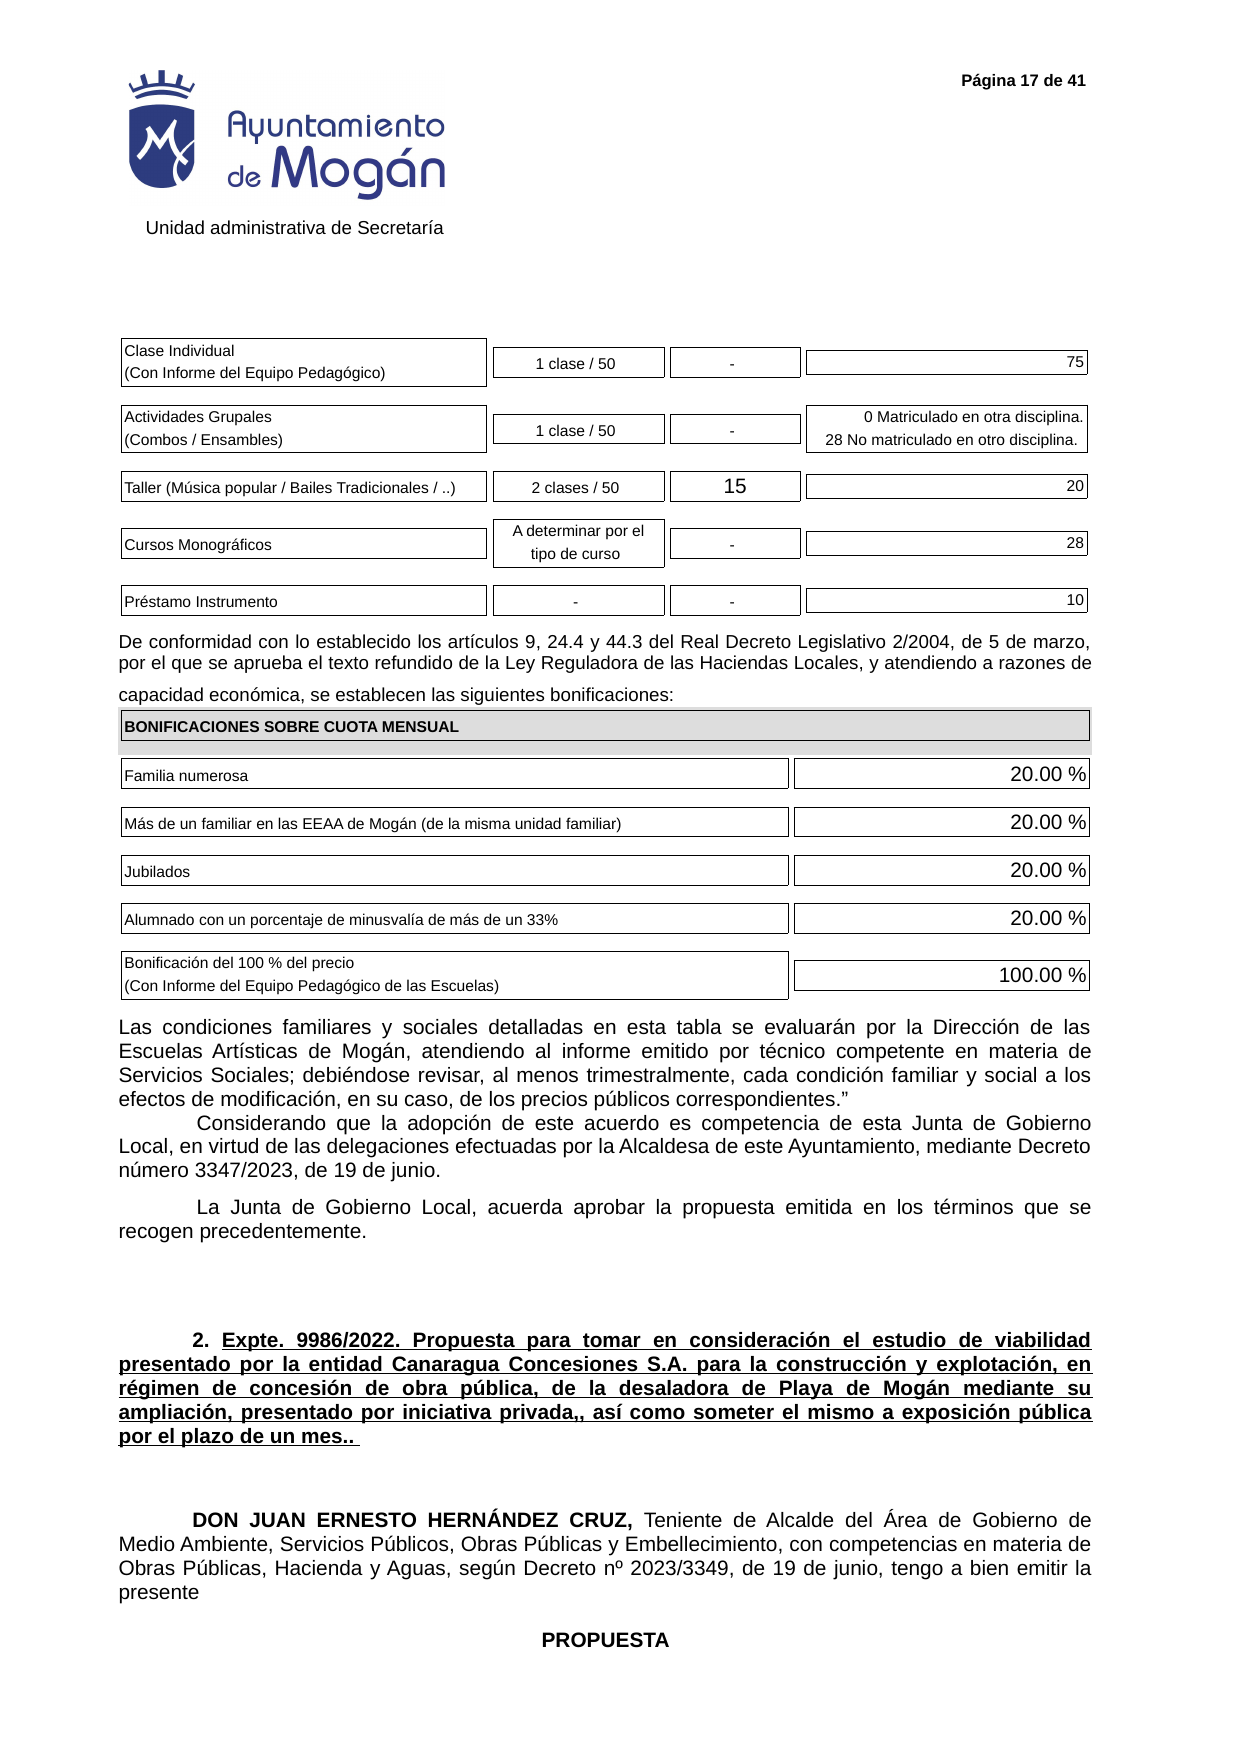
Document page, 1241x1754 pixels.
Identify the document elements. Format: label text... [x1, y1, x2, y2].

table_cell 20,00 % [791, 755, 1092, 804]
text DON JUAN ERNESTO HERNÁNDEZ CRUZ, Teniente de Alcalde del Área de Gobierno de Medio Ambiente, Servicios Públicos, Obras Públicas y Embellecimiento, con competencias en materia de Obras Públicas, Hacienda y Aguas, según Decreto nº 2023/3349, de 19 de junio, tengo a bien emitir la presente [118, 1508, 1092, 1604]
table_cell - [490, 582, 667, 631]
table_cell 20,00 % [791, 804, 1092, 852]
table_cell Familia numerosa [118, 755, 791, 804]
table_cell Actividades Grupales (Combos / Ensambles) [118, 402, 489, 468]
text PROPUESTA [118, 1628, 1092, 1652]
text régimen de concesión de obra pública, de la desaladora de Playa de Mogán mediante su [118, 1374, 1092, 1397]
table_cell 10 [803, 582, 1090, 631]
table_cell Alumnado con un porcentaje de minusvalía de más de un 33% [118, 900, 791, 948]
table_cell 2 clases / 50 [490, 468, 667, 516]
table_cell 28 [803, 516, 1090, 582]
text 2. Expte. 9986/2022. Propuesta para tomar en consideración el estudio de viabilidad presentado por la entidad Canaragua Concesiones S.A. para la construcción y explotación, en [118, 1328, 1092, 1373]
picture [128, 70, 445, 206]
text La Junta de Gobierno Local, acuerda aprobar la propuesta emitida en los términos que se recogen precedentemente. [118, 1195, 1092, 1243]
table_cell - [667, 516, 803, 582]
table_cell Taller (Música popular / Bailes Tradicionales / ..) [118, 468, 489, 516]
table_cell Clase Individual (Con Informe del Equipo Pedagógico) [118, 335, 489, 402]
text Las condiciones familiares y sociales detalladas en esta tabla se evaluarán por la Dirección de las Escuelas Artísticas de Mogán, atendiendo al informe emitido por técnico competente en materia de Servicios Sociales; debiéndose revisar, al menos trimestralmente, cada condición familiar y social a los efectos de modificación, en su caso, de los precios públicos correspondientes.” [118, 1014, 1092, 1110]
table_cell 1 clase / 50 [490, 402, 667, 468]
table_cell 0 Matriculado en otra disciplina. 28 No matriculado en otro disciplina. [803, 402, 1090, 468]
table_cell 20 [803, 468, 1090, 516]
table_header BONIFICACIONES SOBRE CUOTA MENSUAL [118, 707, 1092, 755]
table_cell 1 clase / 50 [490, 335, 667, 402]
table_cell 75 [803, 335, 1090, 402]
table_cell - [667, 402, 803, 468]
table_cell 15 [667, 468, 803, 516]
table_cell Préstamo Instrumento [118, 582, 489, 631]
table_cell - [667, 335, 803, 402]
table_cell 20,00 % [791, 852, 1092, 900]
table_cell Bonificación del 100 % del precio (Con Informe del Equipo Pedagógico de las Escuelas) [118, 948, 791, 1014]
text De conformidad con lo establecido los artículos 9, 24.4 y 44.3 del Real Decreto Legislativo 2/2004, de 5 de marzo, por el que se aprueba el texto refundido de la Ley Reguladora de las Haciendas Locales, y atendiendo a razones de capacidad económica, se establecen las siguientes bonificaciones: [118, 631, 1092, 707]
table_cell 100,00 % [791, 948, 1092, 1014]
table_cell 20,00 % [791, 900, 1092, 948]
table_cell A determinar por el tipo de curso [490, 516, 667, 582]
table_cell - [667, 582, 803, 631]
table_cell Más de un familiar en las EEAA de Mogán (de la misma unidad familiar) [118, 804, 791, 852]
text ampliación, presentado por iniciativa privada,, así como someter el mismo a exposición pública [118, 1398, 1092, 1421]
text por el plazo de un mes.. [118, 1422, 1092, 1448]
text Considerando que la adopción de este acuerdo es competencia de esta Junta de Gobierno Local, en virtud de las delegaciones efectuadas por la Alcaldesa de este Ayuntamiento, mediante Decreto número 3347/2023, de 19 de junio. [118, 1110, 1092, 1182]
table_cell Jubilados [118, 852, 791, 900]
table_cell Cursos Monográficos [118, 516, 489, 582]
